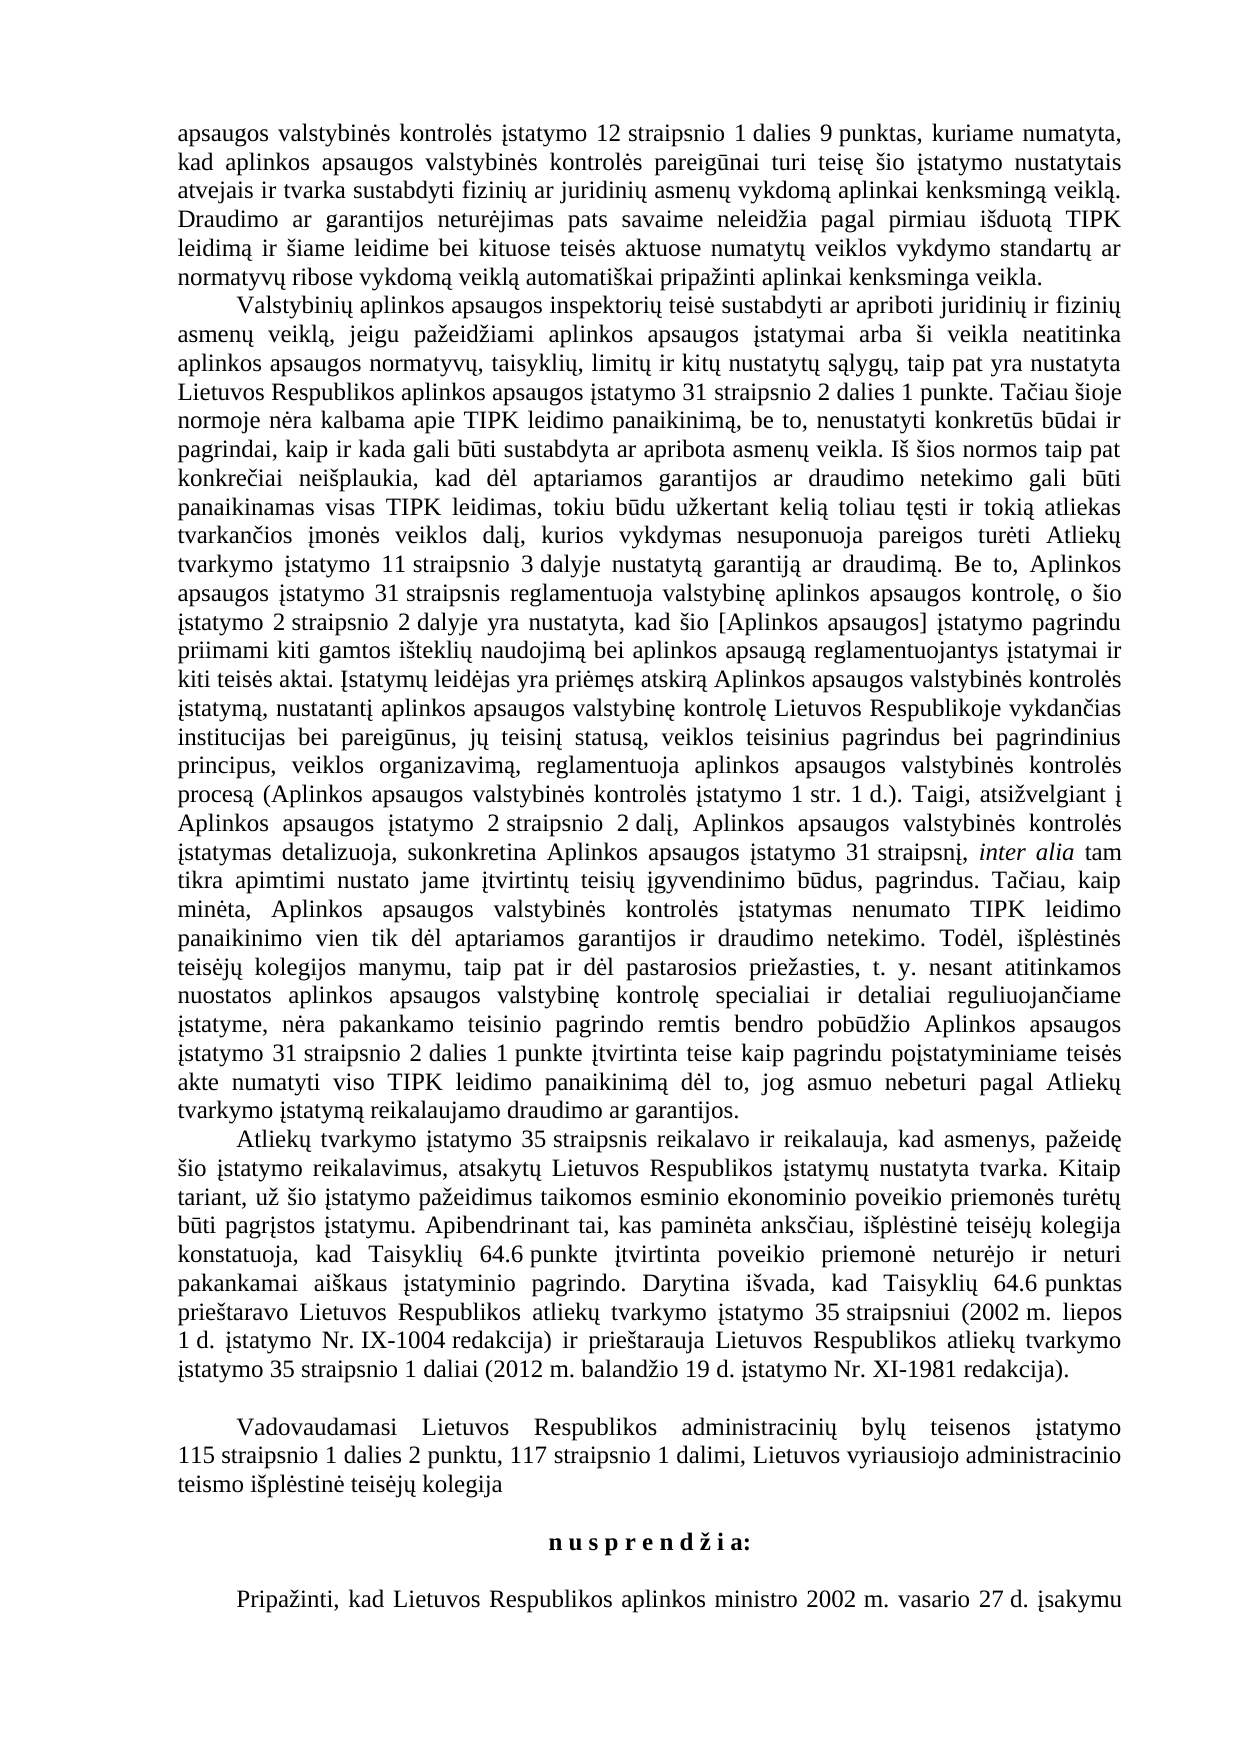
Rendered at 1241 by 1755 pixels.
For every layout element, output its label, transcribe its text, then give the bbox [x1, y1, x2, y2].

text Vadovaudamasi Lietuvos Respublikos administracinių bylų teisenos įstatymo 115 straipsnio 1 dalies 2 punktu, 117 straipsnio 1 dalimi, Lietuvos vyriausiojo administracinio teismo išplėstinė teisėjų kolegija [177, 1412, 1122, 1498]
text Valstybinių aplinkos apsaugos inspektorių teisė sustabdyti ar apriboti juridinių ir fizinių asmenų veiklą, jeigu pažeidžiami aplinkos apsaugos įstatymai arba ši veikla neatitinka aplinkos apsaugos normatyvų, taisyklių, limitų ir kitų nustatytų sąlygų, taip pat yra nustatyta Lietuvos Respublikos aplinkos apsaugos įstatymo 31 straipsnio 2 dalies 1 punkte. Tačiau šioje normoje nėra kalbama apie TIPK leidimo panaikinimą, be to, nenustatyti konkretūs būdai ir pagrindai, kaip ir kada gali būti sustabdyta ar apribota asmenų veikla. Iš šios normos taip pat konkrečiai neišplaukia, kad dėl aptariamos garantijos ar draudimo netekimo gali būti panaikinamas visas TIPK leidimas, tokiu būdu užkertant kelią toliau tęsti ir tokią atliekas tvarkančios įmonės veiklos dalį, kurios vykdymas nesuponuoja pareigos turėti Atliekų tvarkymo įstatymo 11 straipsnio 3 dalyje nustatytą garantiją ar draudimą. Be to, Aplinkos apsaugos įstatymo 31 straipsnis reglamentuoja valstybinę aplinkos apsaugos kontrolę, o šio įstatymo 2 straipsnio 2 dalyje yra nustatyta, kad šio [Aplinkos apsaugos] įstatymo pagrindu priimami kiti gamtos išteklių naudojimą bei aplinkos apsaugą reglamentuojantys įstatymai ir kiti teisės aktai. Įstatymų leidėjas yra priėmęs atskirą Aplinkos apsaugos valstybinės kontrolės įstatymą, nustatantį aplinkos apsaugos valstybinę kontrolę Lietuvos Respublikoje vykdančias institucijas bei pareigūnus, jų teisinį statusą, veiklos teisinius pagrindus bei pagrindinius principus, veiklos organizavimą, reglamentuoja aplinkos apsaugos valstybinės kontrolės procesą (Aplinkos apsaugos valstybinės kontrolės įstatymo 1 str. 1 d.). Taigi, atsižvelgiant į Aplinkos apsaugos įstatymo 2 straipsnio 2 dalį, Aplinkos apsaugos valstybinės kontrolės įstatymas detalizuoja, sukonkretina Aplinkos apsaugos įstatymo 31 straipsnį, inter alia tam tikra apimtimi nustato jame įtvirtintų teisių įgyvendinimo būdus, pagrindus. Tačiau, kaip minėta, Aplinkos apsaugos valstybinės kontrolės įstatymas nenumato TIPK leidimo panaikinimo vien tik dėl aptariamos garantijos ir draudimo netekimo. Todėl, išplėstinės teisėjų kolegijos manymu, taip pat ir dėl pastarosios priežasties, t. y. nesant atitinkamos nuostatos aplinkos apsaugos valstybinę kontrolę specialiai ir detaliai reguliuojančiame įstatyme, nėra pakankamo teisinio pagrindo remtis bendro pobūdžio Aplinkos apsaugos įstatymo 31 straipsnio 2 dalies 1 punkte įtvirtinta teise kaip pagrindu poįstatyminiame teisės akte numatyti viso TIPK leidimo panaikinimą dėl to, jog asmuo nebeturi pagal Atliekų tvarkymo įstatymą reikalaujamo draudimo ar garantijos. [177, 291, 1122, 1124]
text n u s p r e n d ž i a: [177, 1527, 1122, 1556]
text Atliekų tvarkymo įstatymo 35 straipsnis reikalavo ir reikalauja, kad asmenys, pažeidę šio įstatymo reikalavimus, atsakytų Lietuvos Respublikos įstatymų nustatyta tvarka. Kitaip tariant, už šio įstatymo pažeidimus taikomos esminio ekonominio poveikio priemonės turėtų būti pagrįstos įstatymu. Apibendrinant tai, kas paminėta anksčiau, išplėstinė teisėjų kolegija konstatuoja, kad Taisyklių 64.6 punkte įtvirtinta poveikio priemonė neturėjo ir neturi pakankamai aiškaus įstatyminio pagrindo. Darytina išvada, kad Taisyklių 64.6 punktas prieštaravo Lietuvos Respublikos atliekų tvarkymo įstatymo 35 straipsniui (2002 m. liepos 1 d. įstatymo Nr. IX-1004 redakcija) ir prieštarauja Lietuvos Respublikos atliekų tvarkymo įstatymo 35 straipsnio 1 daliai (2012 m. balandžio 19 d. įstatymo Nr. XI-1981 redakcija). [177, 1124, 1122, 1383]
text Pripažinti, kad Lietuvos Respublikos aplinkos ministro 2002 m. vasario 27 d. įsakymu [177, 1584, 1122, 1613]
text apsaugos valstybinės kontrolės įstatymo 12 straipsnio 1 dalies 9 punktas, kuriame numatyta, kad aplinkos apsaugos valstybinės kontrolės pareigūnai turi teisę šio įstatymo nustatytais atvejais ir tvarka sustabdyti fizinių ar juridinių asmenų vykdomą aplinkai kenksmingą veiklą. Draudimo ar garantijos neturėjimas pats savaime neleidžia pagal pirmiau išduotą TIPK leidimą ir šiame leidime bei kituose teisės aktuose numatytų veiklos vykdymo standartų ar normatyvų ribose vykdomą veiklą automatiškai pripažinti aplinkai kenksminga veikla. [177, 118, 1122, 291]
